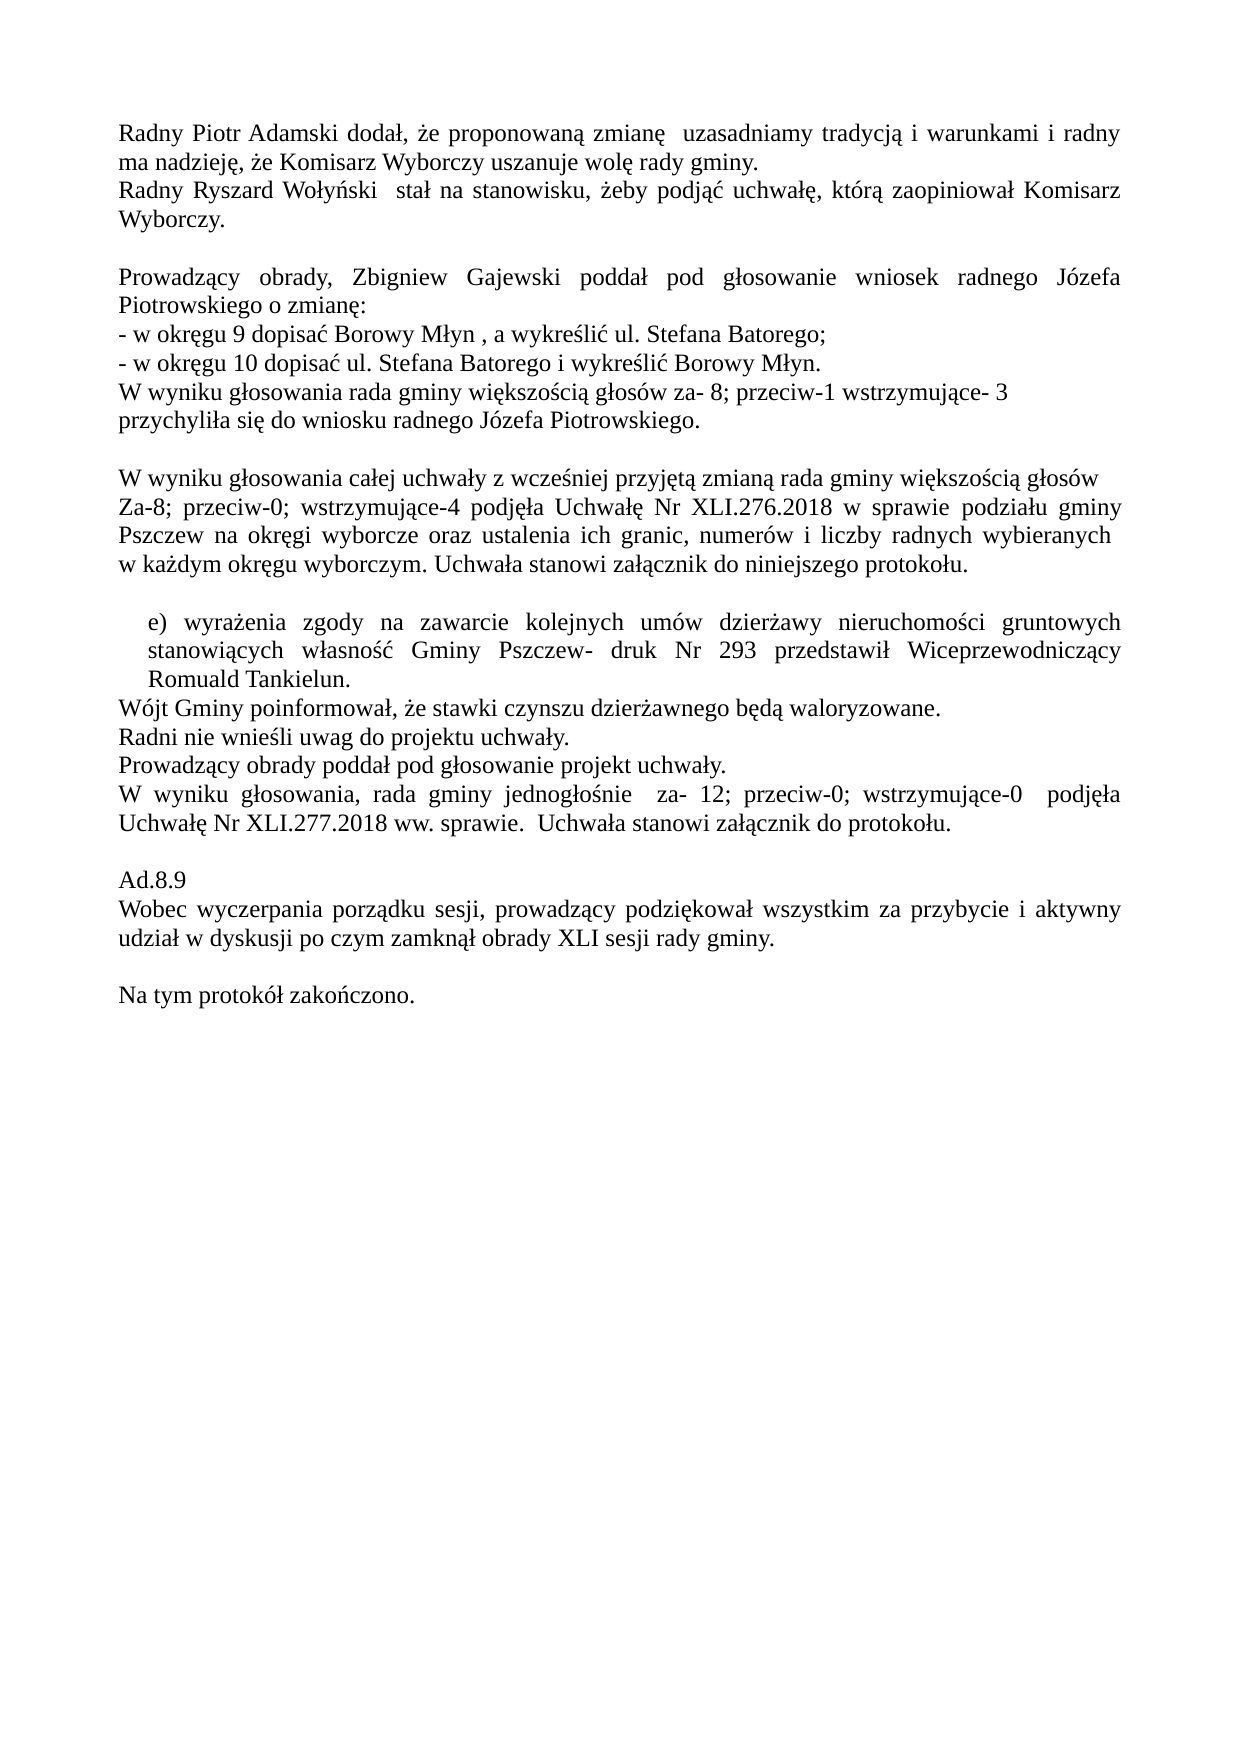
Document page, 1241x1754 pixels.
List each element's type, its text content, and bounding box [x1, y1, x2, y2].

text Prowadzący obrady poddał pod głosowanie projekt uchwały. [118, 751, 1122, 779]
list e) wyrażenia zgody na zawarcie kolejnych umów dzierżawy nieruchomości gruntowych stanowiących własność Gminy Pszczew- druk Nr 293 przedstawił Wiceprzewodniczący Romuald Tankielun. [148, 607, 1122, 693]
text Prowadzący obrady, Zbigniew Gajewski poddał pod głosowanie wniosek radnego Józefa Piotrowskiego o zmianę: [118, 262, 1122, 319]
text Na tym protokół zakończono. [118, 981, 1122, 1009]
text Radny Piotr Adamski dodał, że proponowaną zmianę uzasadniamy tradycją i warunkami i radny ma nadzieję, że Komisarz Wyborczy uszanuje wolę rady gminy. [118, 118, 1122, 176]
text Wójt Gminy poinformował, że stawki czynszu dzierżawnego będą waloryzowane. [118, 693, 1122, 722]
text W wyniku głosowania, rada gminy jednogłośnie za- 12; przeciw-0; wstrzymujące-0 podjęła Uchwałę Nr XLI.277.2018 ww. sprawie. Uchwała stanowi załącznik do protokołu. [118, 779, 1122, 837]
text przychyliła się do wniosku radnego Józefa Piotrowskiego. [118, 406, 1122, 434]
text Ad.8.9 [118, 866, 1122, 894]
text Za-8; przeciw-0; wstrzymujące-4 podjęła Uchwałę Nr XLI.276.2018 w sprawie podziału gminy Pszczew na okręgi wyborcze oraz ustalenia ich granic, numerów i liczby radnych wybieranych w każdym okręgu wyborczym. Uchwała stanowi załącznik do niniejszego protokołu. [118, 492, 1122, 578]
text - w okręgu 10 dopisać ul. Stefana Batorego i wykreślić Borowy Młyn. [118, 348, 1122, 377]
text Radni nie wnieśli uwag do projektu uchwały. [118, 722, 1122, 751]
text Radny Ryszard Wołyński stał na stanowisku, żeby podjąć uchwałę, którą zaopiniował Komisarz Wyborczy. [118, 176, 1122, 233]
text W wyniku głosowania rada gminy większością głosów za- 8; przeciw-1 wstrzymujące- 3 [118, 377, 1122, 406]
text W wyniku głosowania całej uchwały z wcześniej przyjętą zmianą rada gminy większością głosów [118, 463, 1122, 492]
text Wobec wyczerpania porządku sesji, prowadzący podziękował wszystkim za przybycie i aktywny udział w dyskusji po czym zamknął obrady XLI sesji rady gminy. [118, 894, 1122, 952]
text - w okręgu 9 dopisać Borowy Młyn , a wykreślić ul. Stefana Batorego; [118, 319, 1122, 348]
